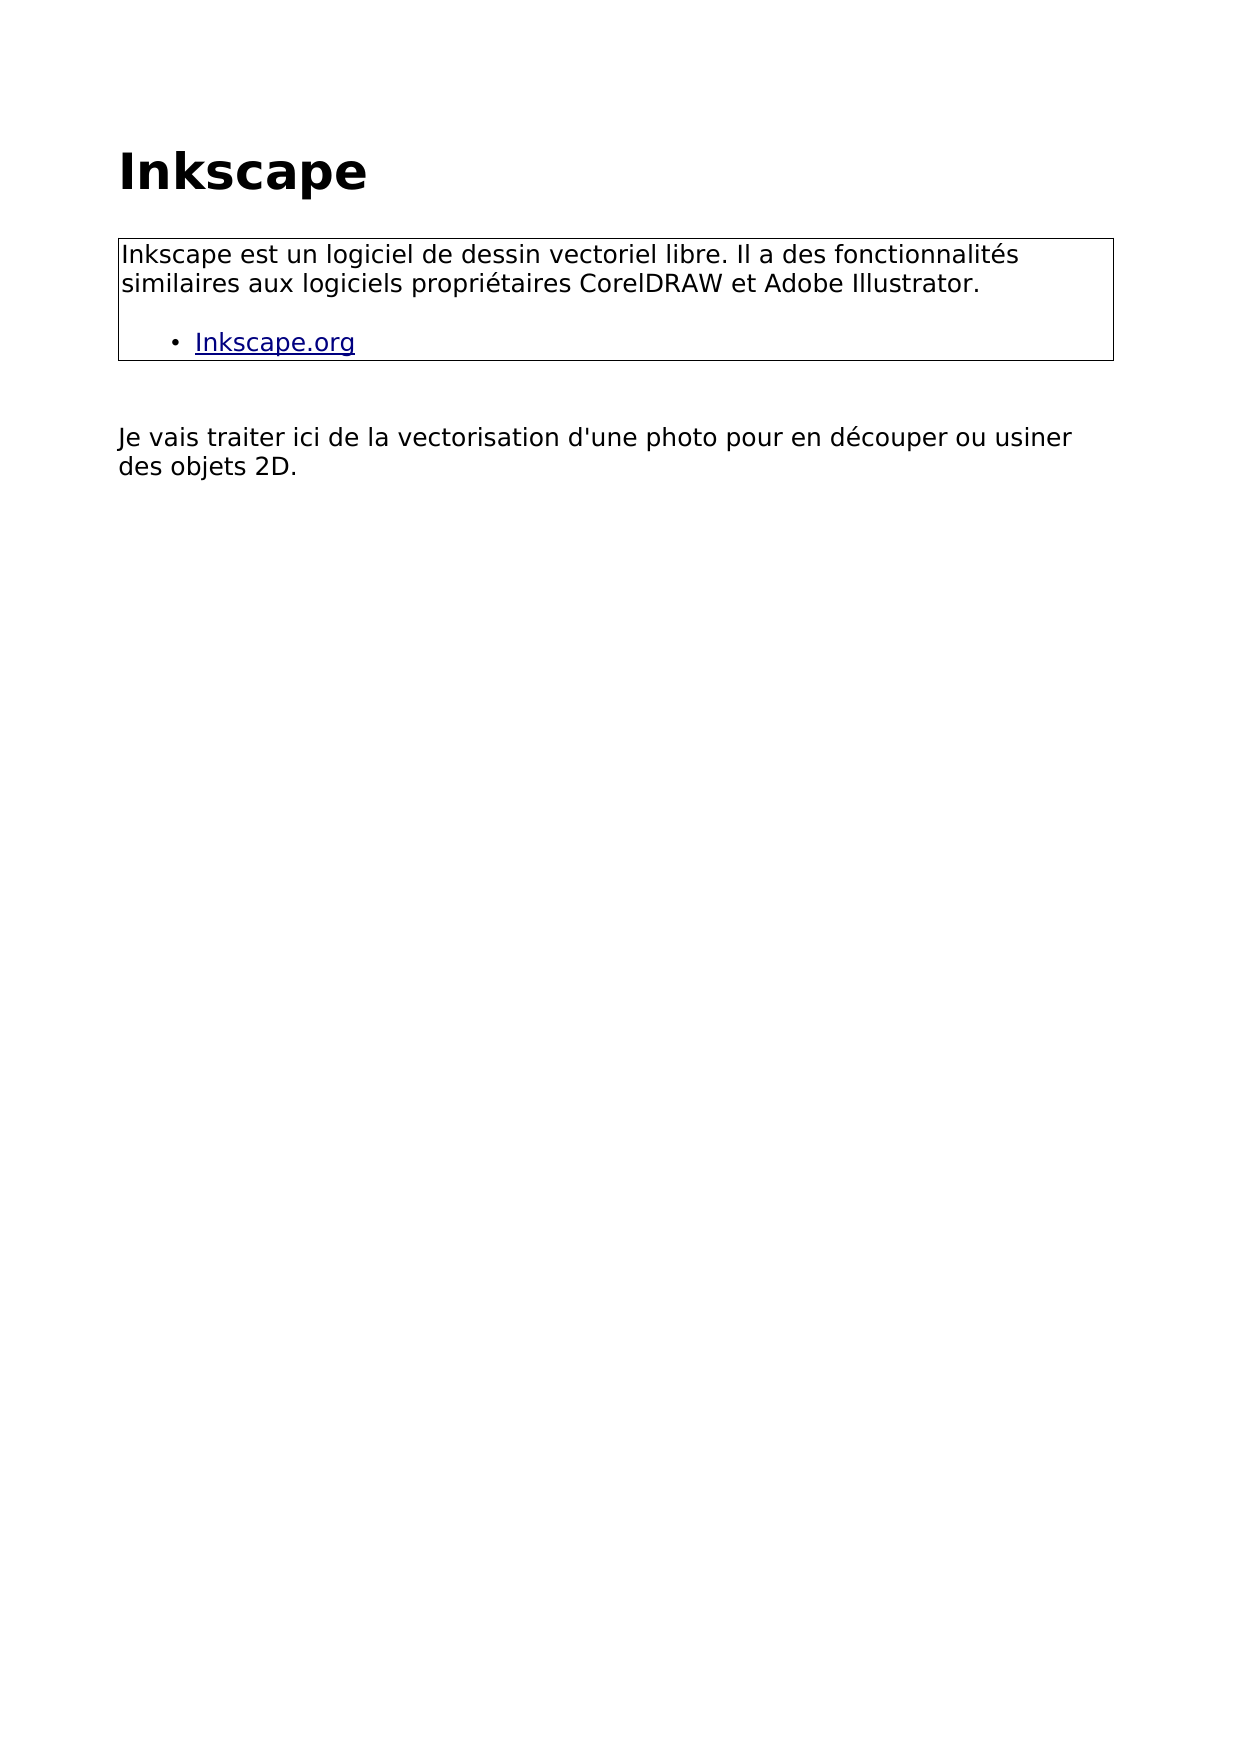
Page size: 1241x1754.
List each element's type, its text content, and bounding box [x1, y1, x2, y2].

table_header Inkscape est un logiciel de dessin vectoriel libre. Il a des fonctionnalités similaires aux logiciels propriétaires CorelDRAW et Adobe Illustrator. Inkscape.org [119, 239, 1113, 360]
subtitle Inkscape [118, 143, 1122, 201]
text Je vais traiter ici de la vectorisation d'une photo pour en découper ou usiner des objets 2D. [118, 423, 1122, 481]
